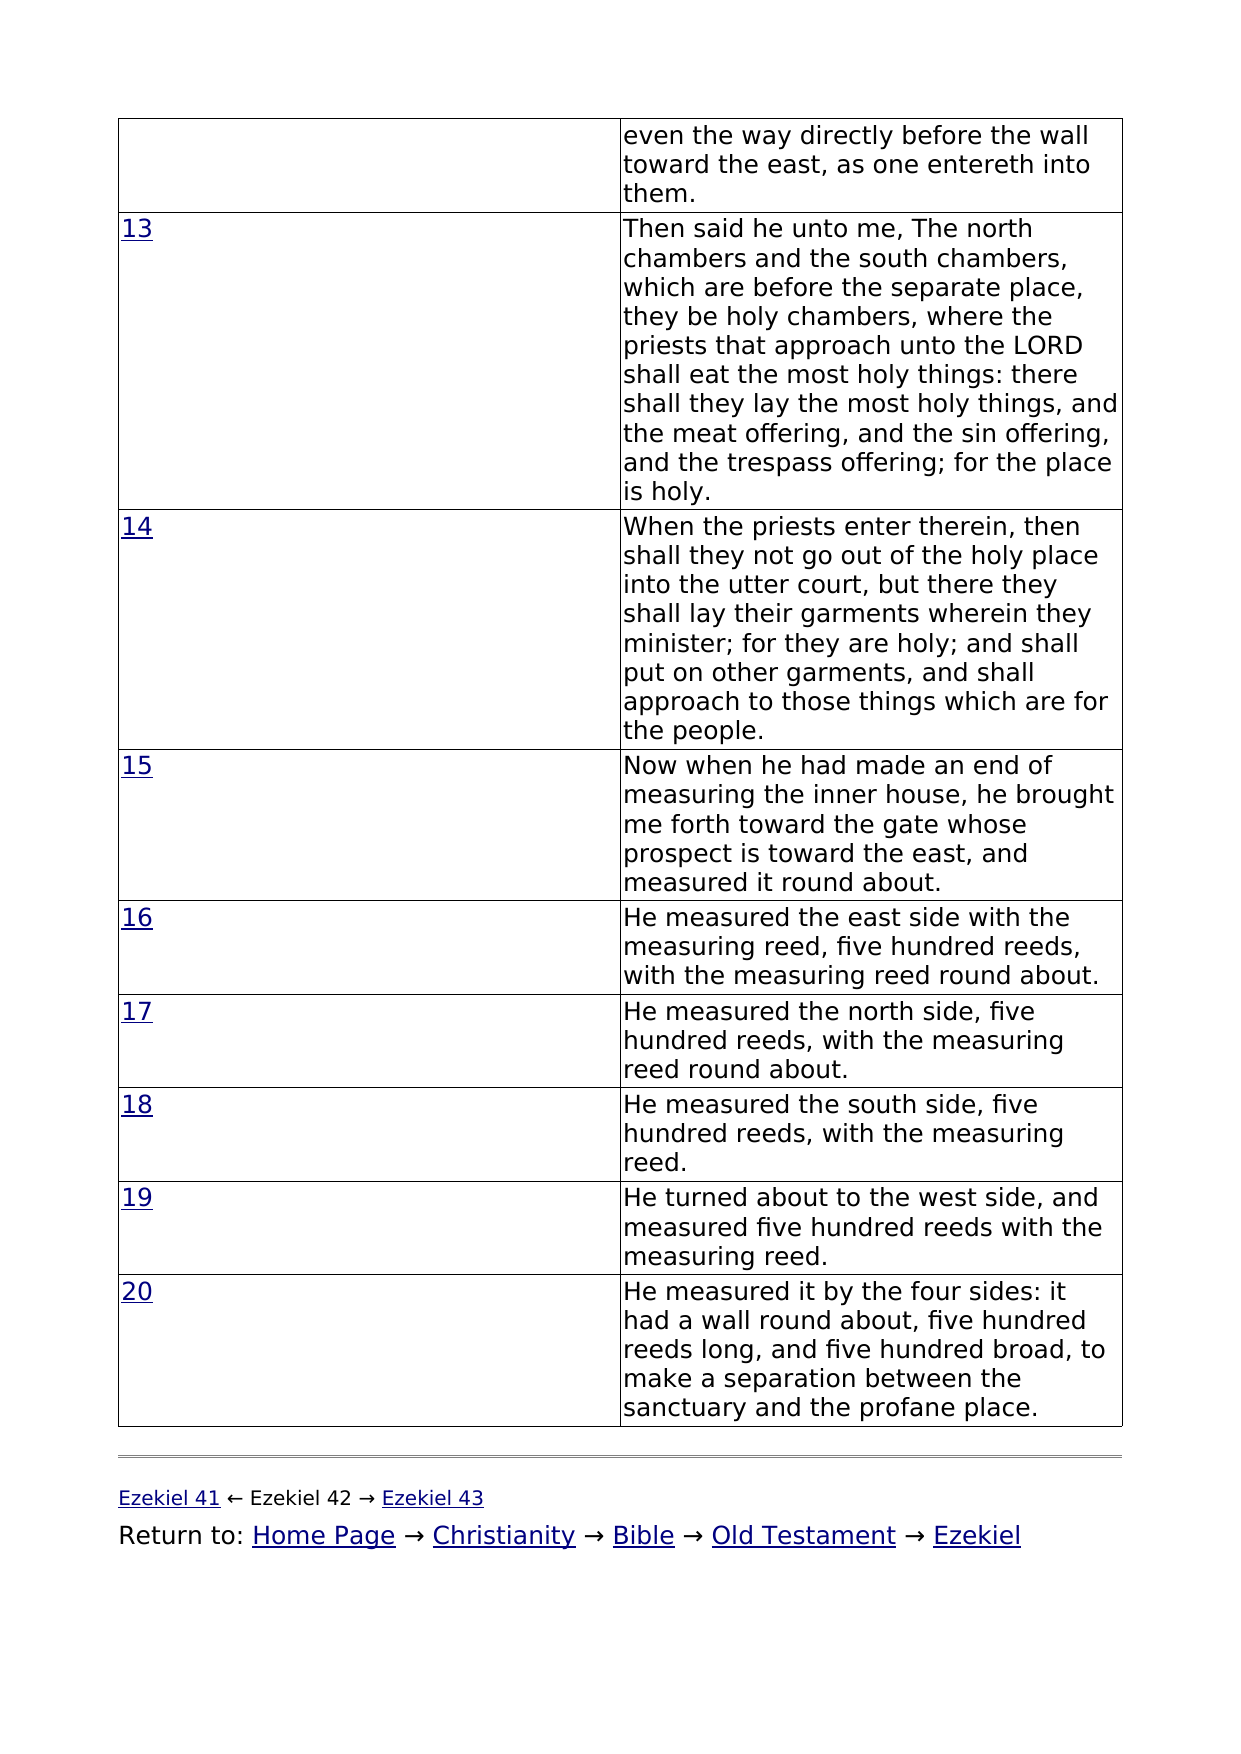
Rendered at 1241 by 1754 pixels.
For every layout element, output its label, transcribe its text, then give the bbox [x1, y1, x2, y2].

table_cell [119, 119, 620, 212]
table_cell 14 [119, 510, 620, 748]
table_cell Now when he had made an end of measuring the inner house, he brought me forth toward the gate whose prospect is toward the east, and measured it round about. [621, 750, 1122, 900]
table_cell 18 [119, 1088, 620, 1181]
table_cell 17 [119, 995, 620, 1087]
table_cell He measured the north side, five hundred reeds, with the measuring reed round about. [621, 995, 1122, 1087]
table_cell He measured it by the four sides: it had a wall round about, five hundred reeds long, and five hundred broad, to make a separation between the sanctuary and the profane place. [621, 1275, 1122, 1426]
table_cell even the way directly before the wall toward the east, as one entereth into them. [621, 119, 1122, 212]
table_cell 13 [119, 213, 620, 509]
table_cell When the priests enter therein, then shall they not go out of the holy place into the utter court, but there they shall lay their garments wherein they minister; for they are holy; and shall put on other garments, and shall approach to those things which are for the people. [621, 510, 1122, 748]
text Return to: Home Page → Christianity → Bible → Old Testament → Ezekiel [118, 1521, 1122, 1550]
table_cell 20 [119, 1275, 620, 1426]
table_cell He measured the south side, five hundred reeds, with the measuring reed. [621, 1088, 1122, 1181]
table_cell Then said he unto me, The north chambers and the south chambers, which are before the separate place, they be holy chambers, where the priests that approach unto the LORD shall eat the most holy things: there shall they lay the most holy things, and the meat offering, and the sin offering, and the trespass offering; for the place is holy. [621, 213, 1122, 509]
table_cell He measured the east side with the measuring reed, five hundred reeds, with the measuring reed round about. [621, 901, 1122, 994]
table_cell 19 [119, 1182, 620, 1274]
table_cell 16 [119, 901, 620, 994]
table_cell He turned about to the west side, and measured five hundred reeds with the measuring reed. [621, 1182, 1122, 1274]
table_cell 15 [119, 750, 620, 900]
text Ezekiel 41 ← Ezekiel 42 → Ezekiel 43 [118, 1487, 1122, 1521]
